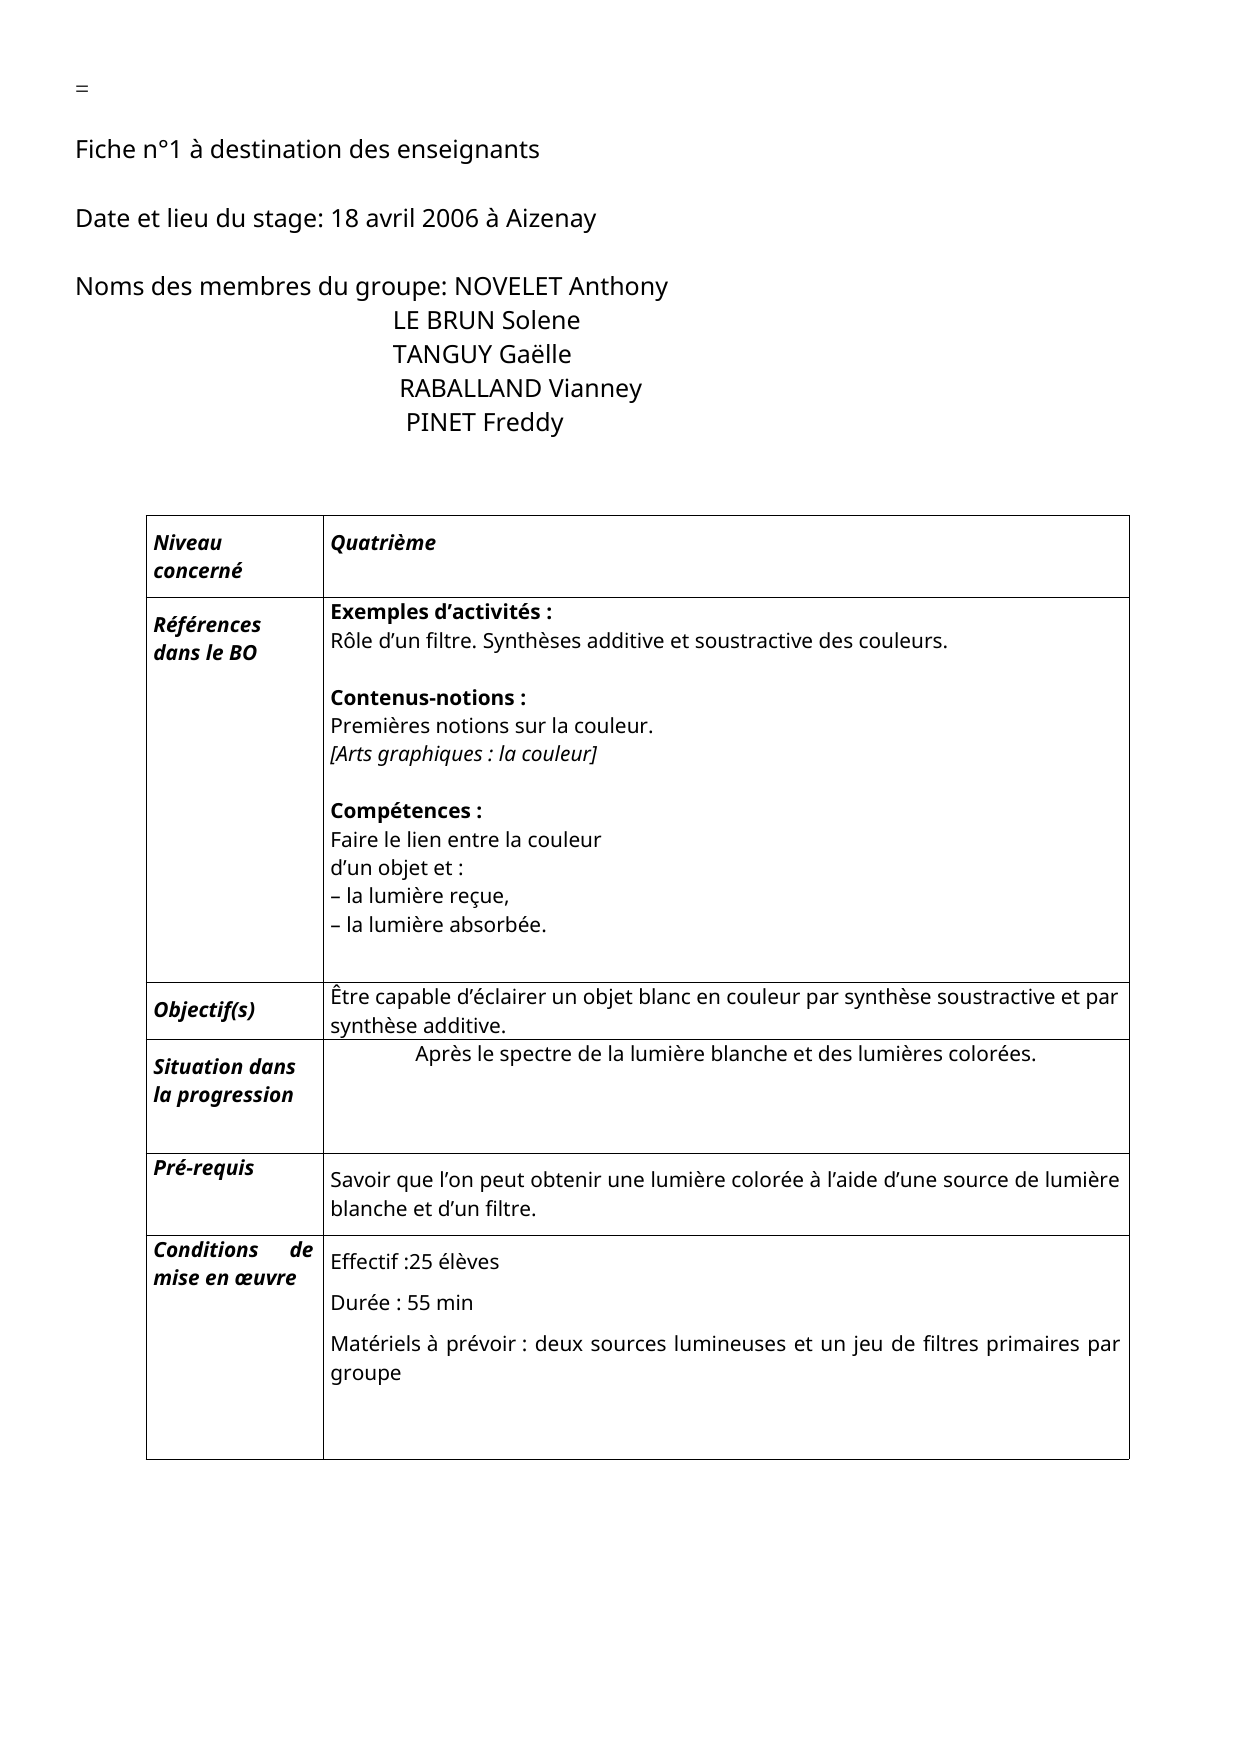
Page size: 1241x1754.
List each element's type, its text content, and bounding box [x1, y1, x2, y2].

text TANGUY Gaëlle [75, 337, 1200, 371]
table_cell Exemples d’activités : Rôle d’un filtre. Synthèses additive et soustractive des couleurs. Contenus-notions : Premières notions sur la couleur. [Arts graphiques : la couleur] Compétences : Faire le lien entre la couleur d’un objet et : – la lumière reçue, – la lumière absorbée. [324, 598, 1129, 982]
text Noms des membres du groupe: NOVELET Anthony [75, 268, 1200, 302]
table_cell Pré-requis [147, 1154, 323, 1235]
table_header Quatrième [324, 516, 1129, 597]
table_header Niveau concerné [147, 516, 323, 597]
text Date et lieu du stage: 18 avril 2006 à Aizenay [75, 200, 1200, 234]
table_cell Références dans le BO [147, 598, 323, 982]
table_cell Conditions de mise en œuvre [147, 1236, 323, 1459]
table_cell Situation dans la progression [147, 1040, 323, 1153]
table_cell Effectif :25 élèves Durée : 55 min Matériels à prévoir : deux sources lumineuses et un jeu de filtres primaires par groupe [324, 1236, 1129, 1459]
text Fiche n°1 à destination des enseignants [75, 132, 1200, 166]
text RABALLAND Vianney [75, 371, 1200, 405]
text LE BRUN Solene [75, 302, 1200, 337]
table_cell Après le spectre de la lumière blanche et des lumières colorées. [324, 1040, 1129, 1153]
table_cell Savoir que l’on peut obtenir une lumière colorée à l’aide d’une source de lumière blanche et d’un filtre. [324, 1154, 1129, 1235]
table_cell Objectif(s) [147, 983, 323, 1039]
text PINET Freddy [75, 405, 1200, 439]
table_cell Être capable d’éclairer un objet blanc en couleur par synthèse soustractive et par synthèse additive. [324, 983, 1129, 1039]
